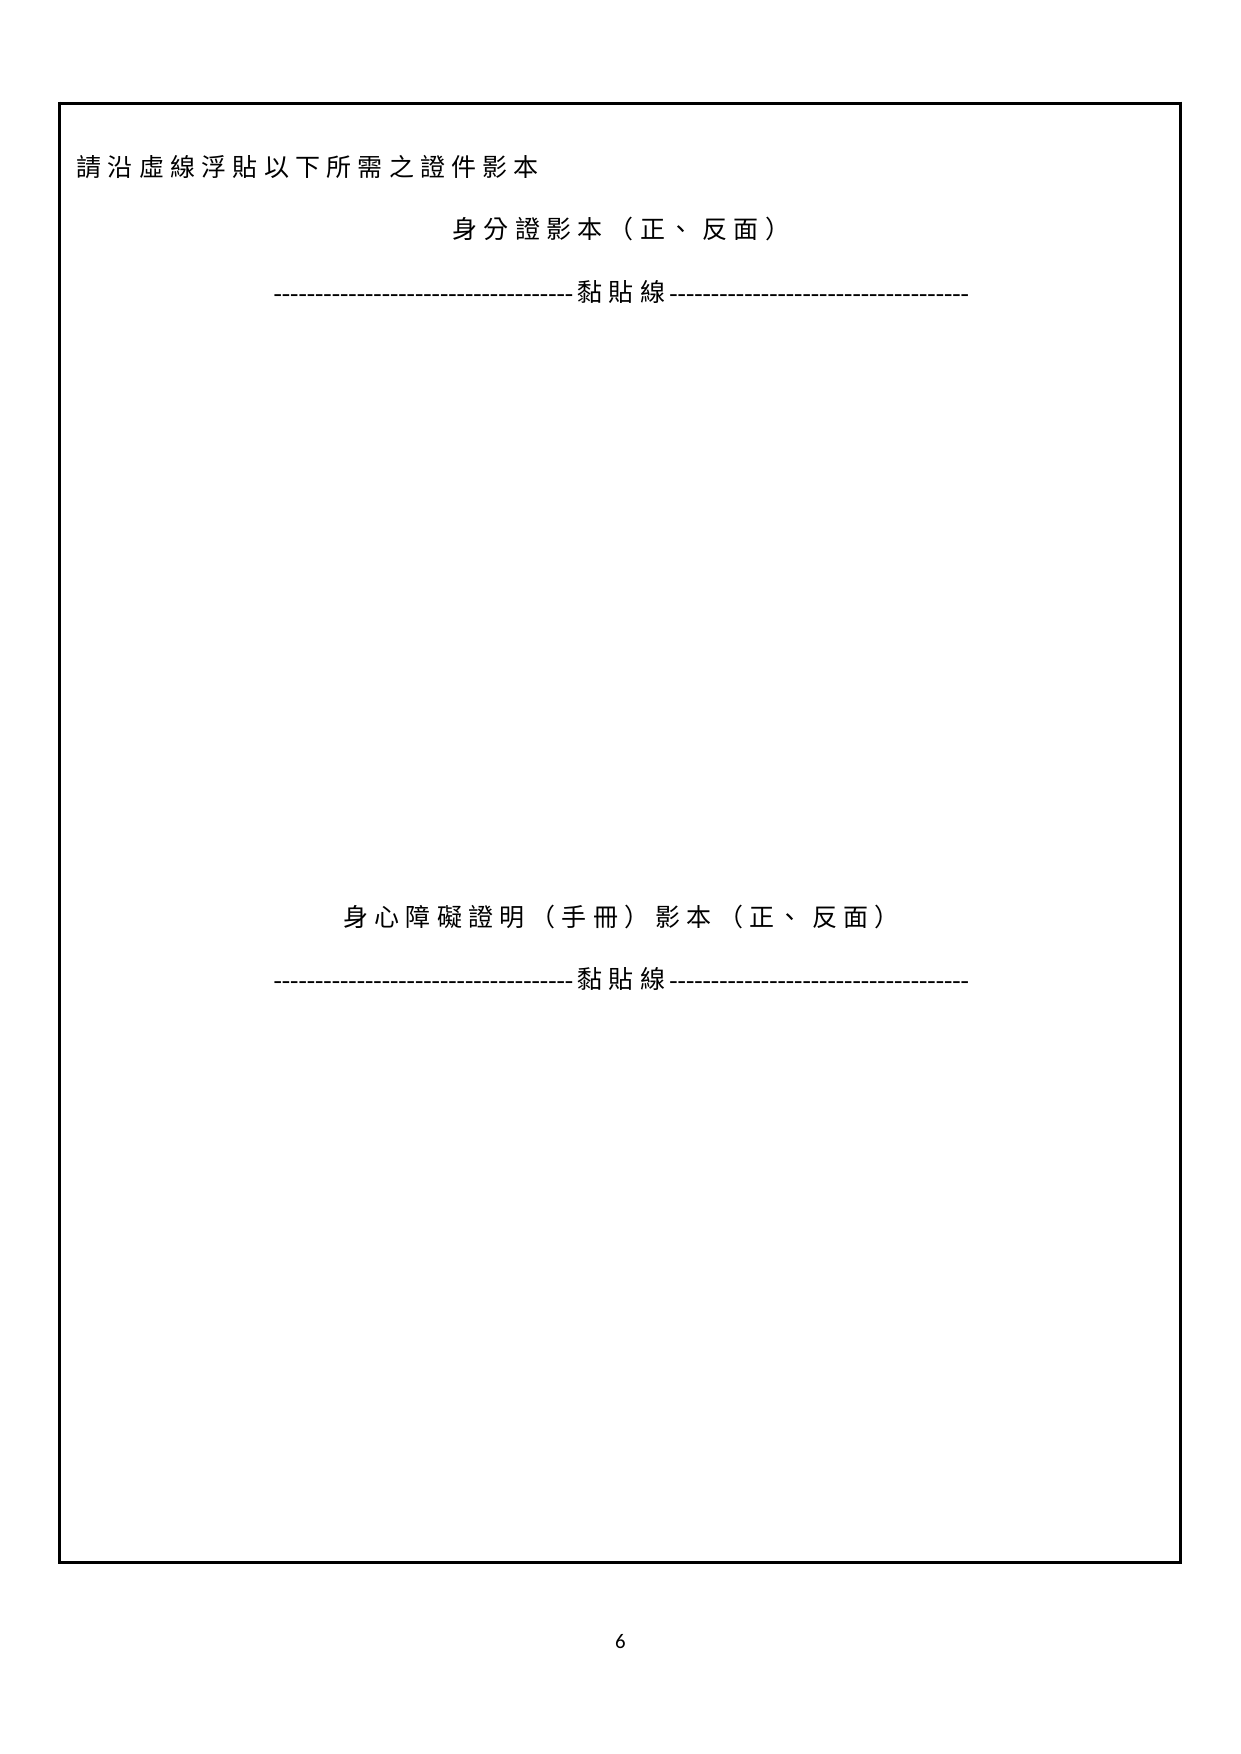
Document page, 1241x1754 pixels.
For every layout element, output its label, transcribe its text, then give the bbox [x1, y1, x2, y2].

table_header 請沿虛線浮貼以下所需之證件影本 身分證影本（正、反面） ------------------------------------黏貼線------------------------------------ 身心障礙證明（手冊）影本（正、反面） ------------------------------------黏貼線------------------------------------ [61, 105, 1179, 1561]
